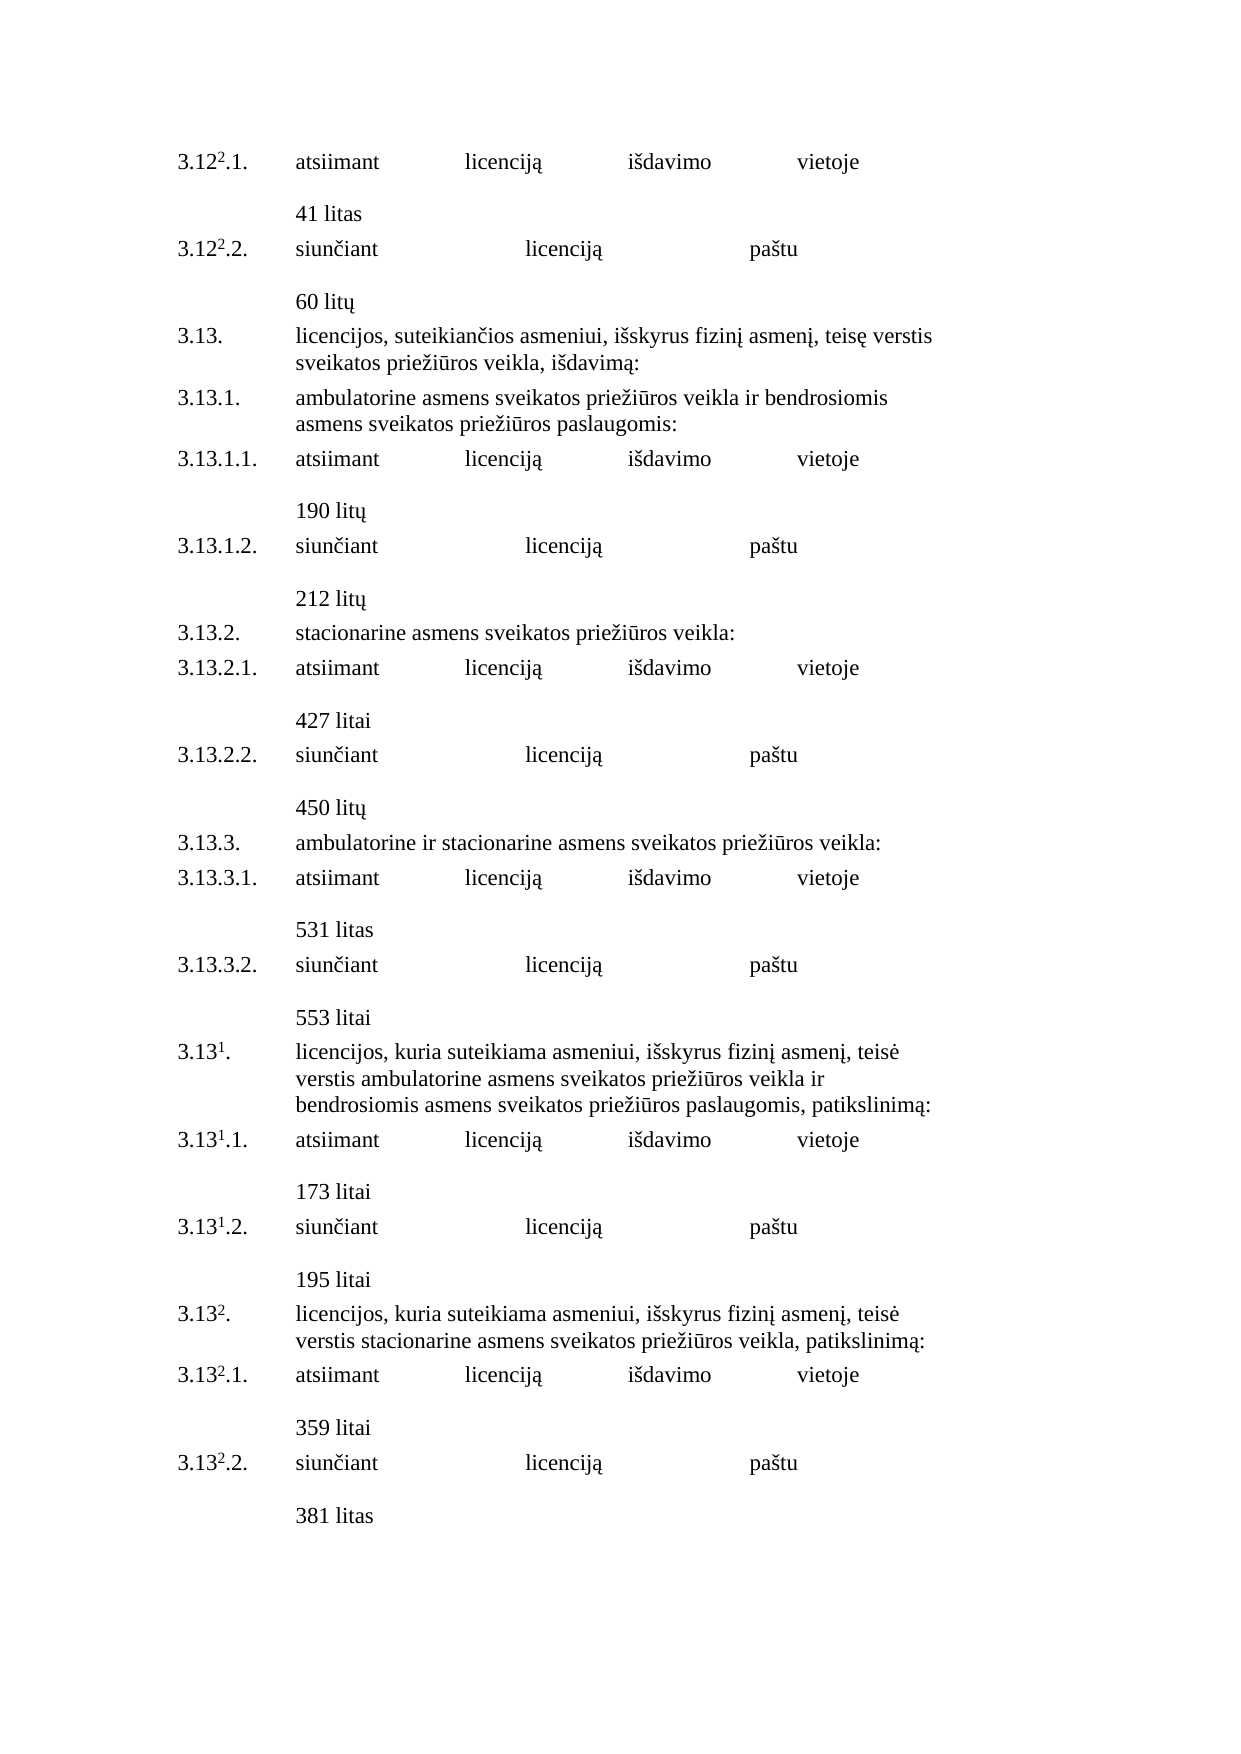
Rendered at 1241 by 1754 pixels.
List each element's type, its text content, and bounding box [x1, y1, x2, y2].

text 3.132.2. siunčiant licenciją paštu 381 litas [177, 1449, 945, 1528]
text 3.13.1. ambulatorine asmens sveikatos priežiūros veikla ir bendrosiomis asmens sveikatos priežiūros paslaugomis: [177, 383, 945, 436]
text 3.122.2. siunčiant licenciją paštu 60 litų [177, 235, 945, 314]
text 3.13.2. stacionarine asmens sveikatos priežiūros veikla: [177, 619, 945, 646]
text 3.131.1. atsiimant licenciją išdavimo vietoje 173 litai [177, 1126, 945, 1205]
text 3.13.3. ambulatorine ir stacionarine asmens sveikatos priežiūros veikla: [177, 829, 945, 855]
text 3.131.2. siunčiant licenciją paštu 195 litai [177, 1213, 945, 1292]
text 3.13. licencijos, suteikiančios asmeniui, išskyrus fizinį asmenį, teisę verstis sveikatos priežiūros veikla, išdavimą: [177, 322, 945, 375]
text 3.13.2.2. siunčiant licenciją paštu 450 litų [177, 741, 945, 821]
text 3.132.1. atsiimant licenciją išdavimo vietoje 359 litai [177, 1362, 945, 1441]
text 3.13.2.1. atsiimant licenciją išdavimo vietoje 427 litai [177, 654, 945, 733]
text 3.13.1.2. siunčiant licenciją paštu 212 litų [177, 532, 945, 611]
text 3.13.3.1. atsiimant licenciją išdavimo vietoje 531 litas [177, 863, 945, 943]
text 3.13.1.1. atsiimant licenciją išdavimo vietoje 190 litų [177, 444, 945, 524]
text 3.131. licencijos, kuria suteikiama asmeniui, išskyrus fizinį asmenį, teisė verstis ambulatorine asmens sveikatos priežiūros veikla ir bendrosiomis asmens sveikatos priežiūros paslaugomis, patikslinimą: [177, 1038, 945, 1117]
text 3.122.1. atsiimant licenciją išdavimo vietoje 41 litas [177, 148, 945, 227]
text 3.13.3.2. siunčiant licenciją paštu 553 litai [177, 951, 945, 1030]
text 3.132. licencijos, kuria suteikiama asmeniui, išskyrus fizinį asmenį, teisė verstis stacionarine asmens sveikatos priežiūros veikla, patikslinimą: [177, 1301, 945, 1353]
